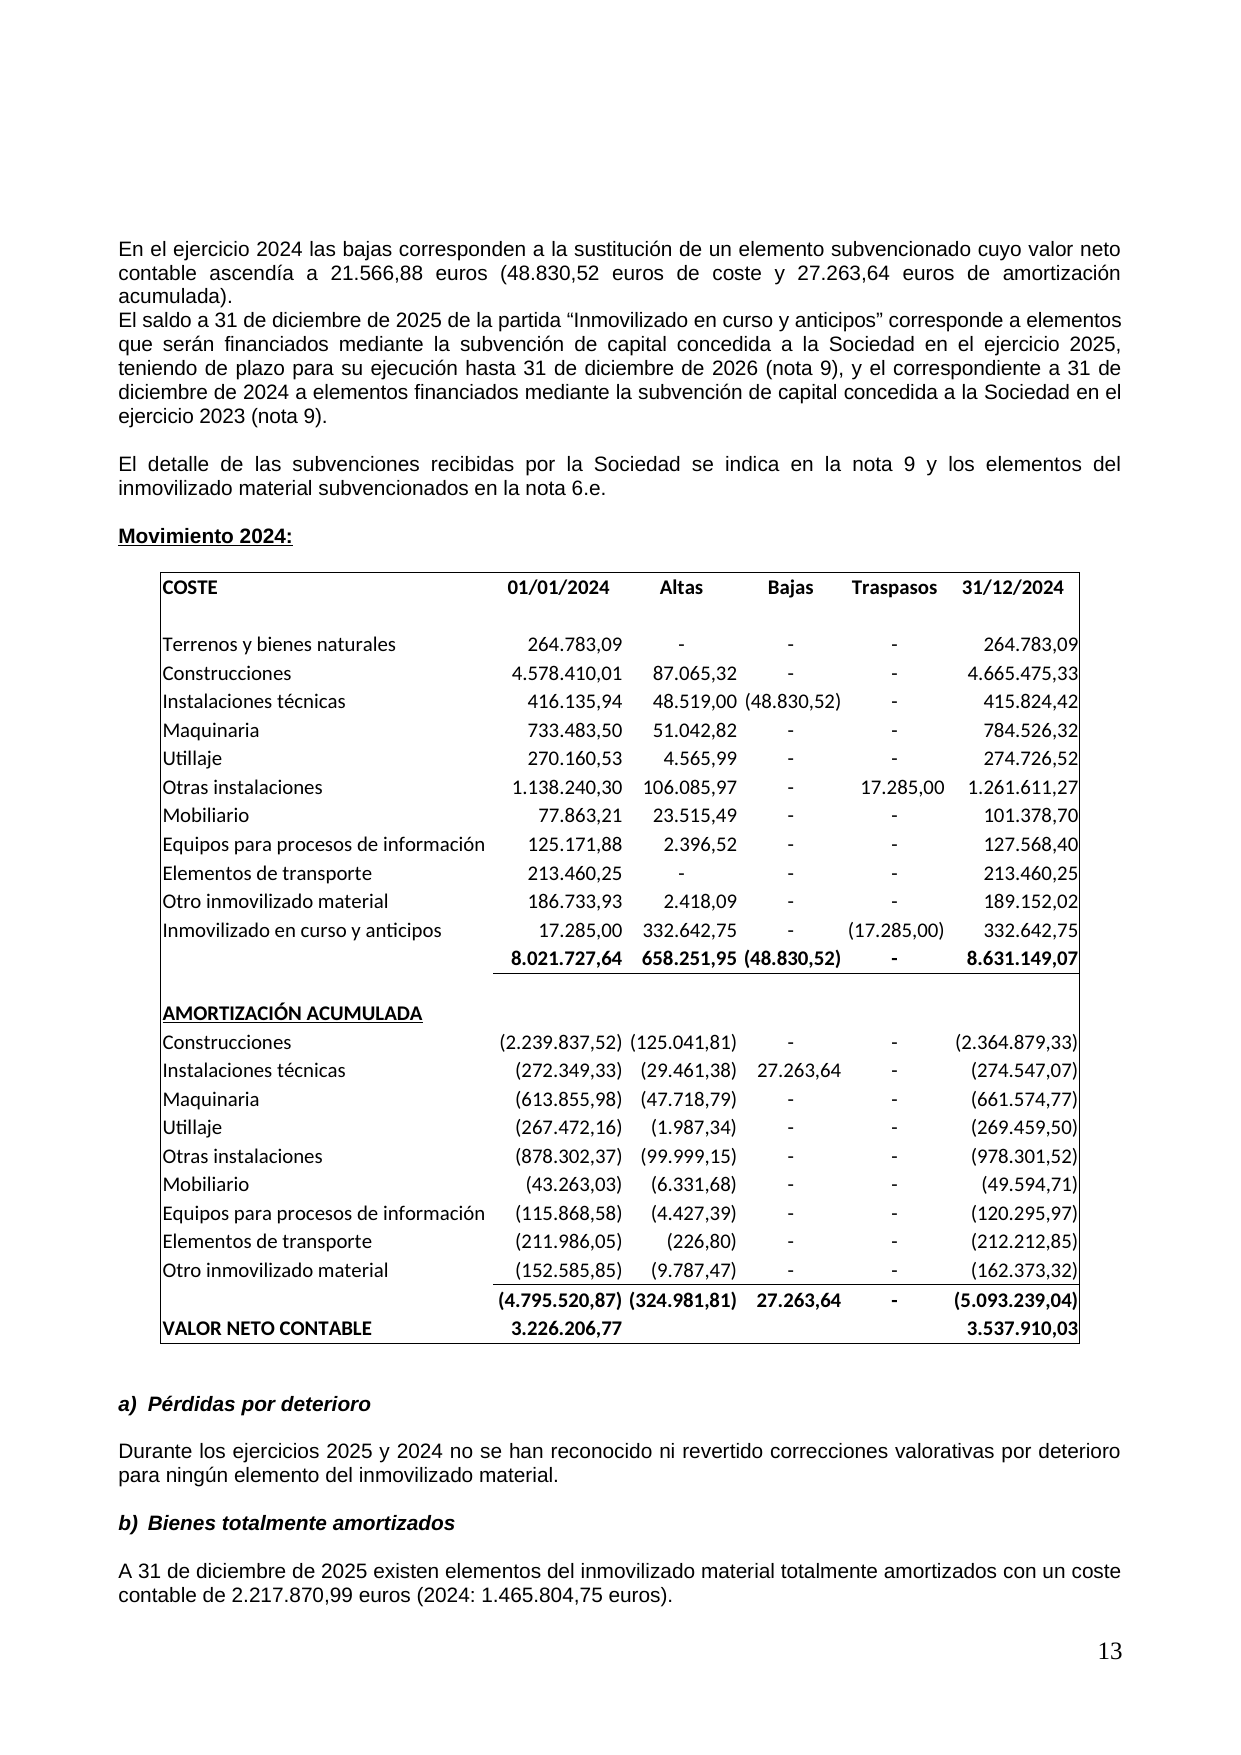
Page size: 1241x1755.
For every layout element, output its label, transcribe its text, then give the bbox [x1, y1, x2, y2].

table_cell - [739, 716, 843, 744]
table_cell (17.285,00) [843, 915, 946, 944]
table_cell - [843, 1170, 946, 1199]
table_cell - [843, 858, 946, 887]
table_cell 1.138.240,30 [493, 773, 624, 801]
table_cell [739, 601, 843, 630]
table_cell - [739, 801, 843, 830]
table_cell 186.733,93 [493, 887, 624, 915]
table_cell [739, 974, 843, 1027]
table_cell (99.999,15) [624, 1142, 738, 1170]
text El detalle de las subvenciones recibidas por la Sociedad se indica en la nota 9 y los elementos del inmovilizado material subvencionados en la nota 6.e. [118, 452, 1122, 500]
text b) Bienes totalmente amortizados [118, 1511, 1122, 1535]
text En el ejercicio 2024 las bajas corresponden a la sustitución de un elemento subvencionado cuyo valor neto contable ascendía a 21.566,88 euros (48.830,52 euros de coste y 27.263,64 euros de amortización acumulada). [118, 236, 1122, 308]
table_cell - [843, 1285, 946, 1314]
table_cell (2.239.837,52) [493, 1028, 624, 1056]
table_cell - [739, 887, 843, 915]
table_cell 415.824,42 [946, 687, 1079, 716]
table_cell Utillaje [161, 1113, 493, 1142]
table_cell [946, 974, 1079, 1027]
table_cell (613.855,98) [493, 1085, 624, 1113]
table_cell - [843, 830, 946, 858]
table_cell Otras instalaciones [161, 773, 493, 801]
table_cell 416.135,94 [493, 687, 624, 716]
table_cell (5.093.239,04) [946, 1285, 1079, 1314]
table_cell - [843, 1199, 946, 1227]
table_cell - [843, 1056, 946, 1084]
table_cell [161, 601, 493, 630]
table_cell Mobiliario [161, 801, 493, 830]
table_cell Inmovilizado en curso y anticipos [161, 915, 493, 944]
table_cell 27.263,64 [739, 1056, 843, 1084]
table_cell 1.261.611,27 [946, 773, 1079, 801]
table_cell (6.331,68) [624, 1170, 738, 1199]
table_cell (269.459,50) [946, 1113, 1079, 1142]
table_cell 270.160,53 [493, 744, 624, 773]
table_cell - [843, 1028, 946, 1056]
table_cell - [843, 1227, 946, 1256]
table_cell Otro inmovilizado material [161, 887, 493, 915]
table_cell - [843, 801, 946, 830]
table_cell 17.285,00 [843, 773, 946, 801]
table_header Bajas [739, 573, 843, 601]
table_cell - [843, 887, 946, 915]
table_cell 77.863,21 [493, 801, 624, 830]
table_cell 733.483,50 [493, 716, 624, 744]
table_cell (152.585,85) [493, 1256, 624, 1284]
table_cell (162.373,32) [946, 1256, 1079, 1284]
table_cell [946, 601, 1079, 630]
table_cell - [739, 1113, 843, 1142]
table_cell (226,80) [624, 1227, 738, 1256]
text Durante los ejercicios 2025 y 2024 no se han reconocido ni revertido correcciones valorativas por deterioro para ningún elemento del inmovilizado material. [118, 1439, 1122, 1487]
table_cell - [843, 687, 946, 716]
table_header COSTE [161, 573, 493, 601]
table_cell Equipos para procesos de información [161, 830, 493, 858]
table_cell (267.472,16) [493, 1113, 624, 1142]
table_cell VALOR NETO CONTABLE [161, 1314, 493, 1342]
table_header 01/01/2024 [493, 573, 624, 601]
text A 31 de diciembre de 2025 existen elementos del inmovilizado material totalmente amortizados con un coste contable de 2.217.870,99 euros (2024: 1.465.804,75 euros). [118, 1559, 1122, 1607]
table_cell - [624, 858, 738, 887]
table_cell (272.349,33) [493, 1056, 624, 1084]
table_cell - [843, 1085, 946, 1113]
table_cell [843, 974, 946, 1027]
table_cell Instalaciones técnicas [161, 1056, 493, 1084]
table_cell - [739, 858, 843, 887]
table_cell - [843, 630, 946, 658]
table_cell - [739, 1142, 843, 1170]
table_cell - [739, 744, 843, 773]
table_cell - [739, 1028, 843, 1056]
table_cell 274.726,52 [946, 744, 1079, 773]
table_cell [843, 601, 946, 630]
table_cell 106.085,97 [624, 773, 738, 801]
table_cell [493, 974, 624, 1027]
table_cell - [739, 1085, 843, 1113]
table_cell 189.152,02 [946, 887, 1079, 915]
table_cell 213.460,25 [493, 858, 624, 887]
table_cell - [843, 1142, 946, 1170]
table_cell (211.986,05) [493, 1227, 624, 1256]
table_cell 17.285,00 [493, 915, 624, 944]
table_cell 8.631.149,07 [946, 944, 1079, 972]
table_cell [161, 944, 493, 972]
table_cell (47.718,79) [624, 1085, 738, 1113]
table_cell - [739, 915, 843, 944]
table_cell - [739, 1170, 843, 1199]
table_cell 264.783,09 [946, 630, 1079, 658]
table_cell - [739, 659, 843, 687]
table_cell (48.830,52) [739, 944, 843, 972]
table_cell (212.212,85) [946, 1227, 1079, 1256]
table_cell 125.171,88 [493, 830, 624, 858]
table_header Altas [624, 573, 738, 601]
table_cell [739, 1314, 843, 1342]
table_cell 23.515,49 [624, 801, 738, 830]
table_cell - [843, 1113, 946, 1142]
table_cell [624, 1314, 738, 1342]
table_cell 4.665.475,33 [946, 659, 1079, 687]
table_cell [624, 601, 738, 630]
table_cell - [843, 944, 946, 972]
table_cell Utillaje [161, 744, 493, 773]
table_cell - [843, 716, 946, 744]
table_header Traspasos [843, 573, 946, 601]
table_cell (878.302,37) [493, 1142, 624, 1170]
table_cell - [843, 1256, 946, 1284]
table_cell (48.830,52) [739, 687, 843, 716]
table_cell Elementos de transporte [161, 858, 493, 887]
table_cell 3.226.206,77 [493, 1314, 624, 1342]
table_cell 101.378,70 [946, 801, 1079, 830]
table_cell Equipos para procesos de información [161, 1199, 493, 1227]
table_cell - [739, 773, 843, 801]
table_cell (115.868,58) [493, 1199, 624, 1227]
table_cell - [624, 630, 738, 658]
table_cell 2.418,09 [624, 887, 738, 915]
table_cell (125.041,81) [624, 1028, 738, 1056]
table_cell (324.981,81) [624, 1285, 738, 1314]
table_cell - [739, 1227, 843, 1256]
table_cell (978.301,52) [946, 1142, 1079, 1170]
table_cell Otro inmovilizado material [161, 1256, 493, 1284]
table_cell Maquinaria [161, 716, 493, 744]
table_cell [624, 974, 738, 1027]
table_cell (4.427,39) [624, 1199, 738, 1227]
table_cell [161, 1284, 493, 1314]
table_cell 8.021.727,64 [493, 944, 624, 972]
table_cell Instalaciones técnicas [161, 687, 493, 716]
table_cell [843, 1314, 946, 1342]
table_cell (1.987,34) [624, 1113, 738, 1142]
table_cell (120.295,97) [946, 1199, 1079, 1227]
table_cell - [739, 830, 843, 858]
table_cell 3.537.910,03 [946, 1314, 1079, 1342]
table_cell - [739, 1256, 843, 1284]
table_cell 4.578.410,01 [493, 659, 624, 687]
table_cell (29.461,38) [624, 1056, 738, 1084]
table_cell 127.568,40 [946, 830, 1079, 858]
table_cell Construcciones [161, 659, 493, 687]
table_cell (274.547,07) [946, 1056, 1079, 1084]
table_cell 784.526,32 [946, 716, 1079, 744]
text El saldo a 31 de diciembre de 2025 de la partida “Inmovilizado en curso y anticipos” corresponde a elementos que serán financiados mediante la subvención de capital concedida a la Sociedad en el ejercicio 2025, teniendo de plazo para su ejecución hasta 31 de diciembre de 2026 (nota 9), y el correspondiente a 31 de diciembre de 2024 a elementos financiados mediante la subvención de capital concedida a la Sociedad en el ejercicio 2023 (nota 9). [118, 308, 1122, 428]
table_cell Otras instalaciones [161, 1142, 493, 1170]
table_cell - [843, 744, 946, 773]
table_cell 48.519,00 [624, 687, 738, 716]
table_cell (4.795.520,87) [493, 1285, 624, 1314]
table_cell 332.642,75 [946, 915, 1079, 944]
table_cell 332.642,75 [624, 915, 738, 944]
table_cell Elementos de transporte [161, 1227, 493, 1256]
table_cell (43.263,03) [493, 1170, 624, 1199]
table_cell [493, 601, 624, 630]
table_cell Construcciones [161, 1028, 493, 1056]
table_cell Terrenos y bienes naturales [161, 630, 493, 658]
table_header 31/12/2024 [946, 573, 1079, 601]
table_cell 87.065,32 [624, 659, 738, 687]
table_cell - [843, 659, 946, 687]
table_cell 4.565,99 [624, 744, 738, 773]
table_cell AMORTIZACIÓN ACUMULADA [161, 973, 493, 1027]
table_cell 213.460,25 [946, 858, 1079, 887]
table_cell 51.042,82 [624, 716, 738, 744]
table_cell (661.574,77) [946, 1085, 1079, 1113]
table_cell - [739, 1199, 843, 1227]
table_cell (49.594,71) [946, 1170, 1079, 1199]
table_cell (2.364.879,33) [946, 1028, 1079, 1056]
table_cell (9.787,47) [624, 1256, 738, 1284]
text Movimiento 2024: [118, 524, 1122, 548]
table_cell 27.263,64 [739, 1285, 843, 1314]
table_cell Maquinaria [161, 1085, 493, 1113]
text a) Pérdidas por deterioro [118, 1391, 1122, 1415]
table_cell 658.251,95 [624, 944, 738, 972]
table_cell - [739, 630, 843, 658]
table_cell 264.783,09 [493, 630, 624, 658]
table_cell 2.396,52 [624, 830, 738, 858]
table_cell Mobiliario [161, 1170, 493, 1199]
